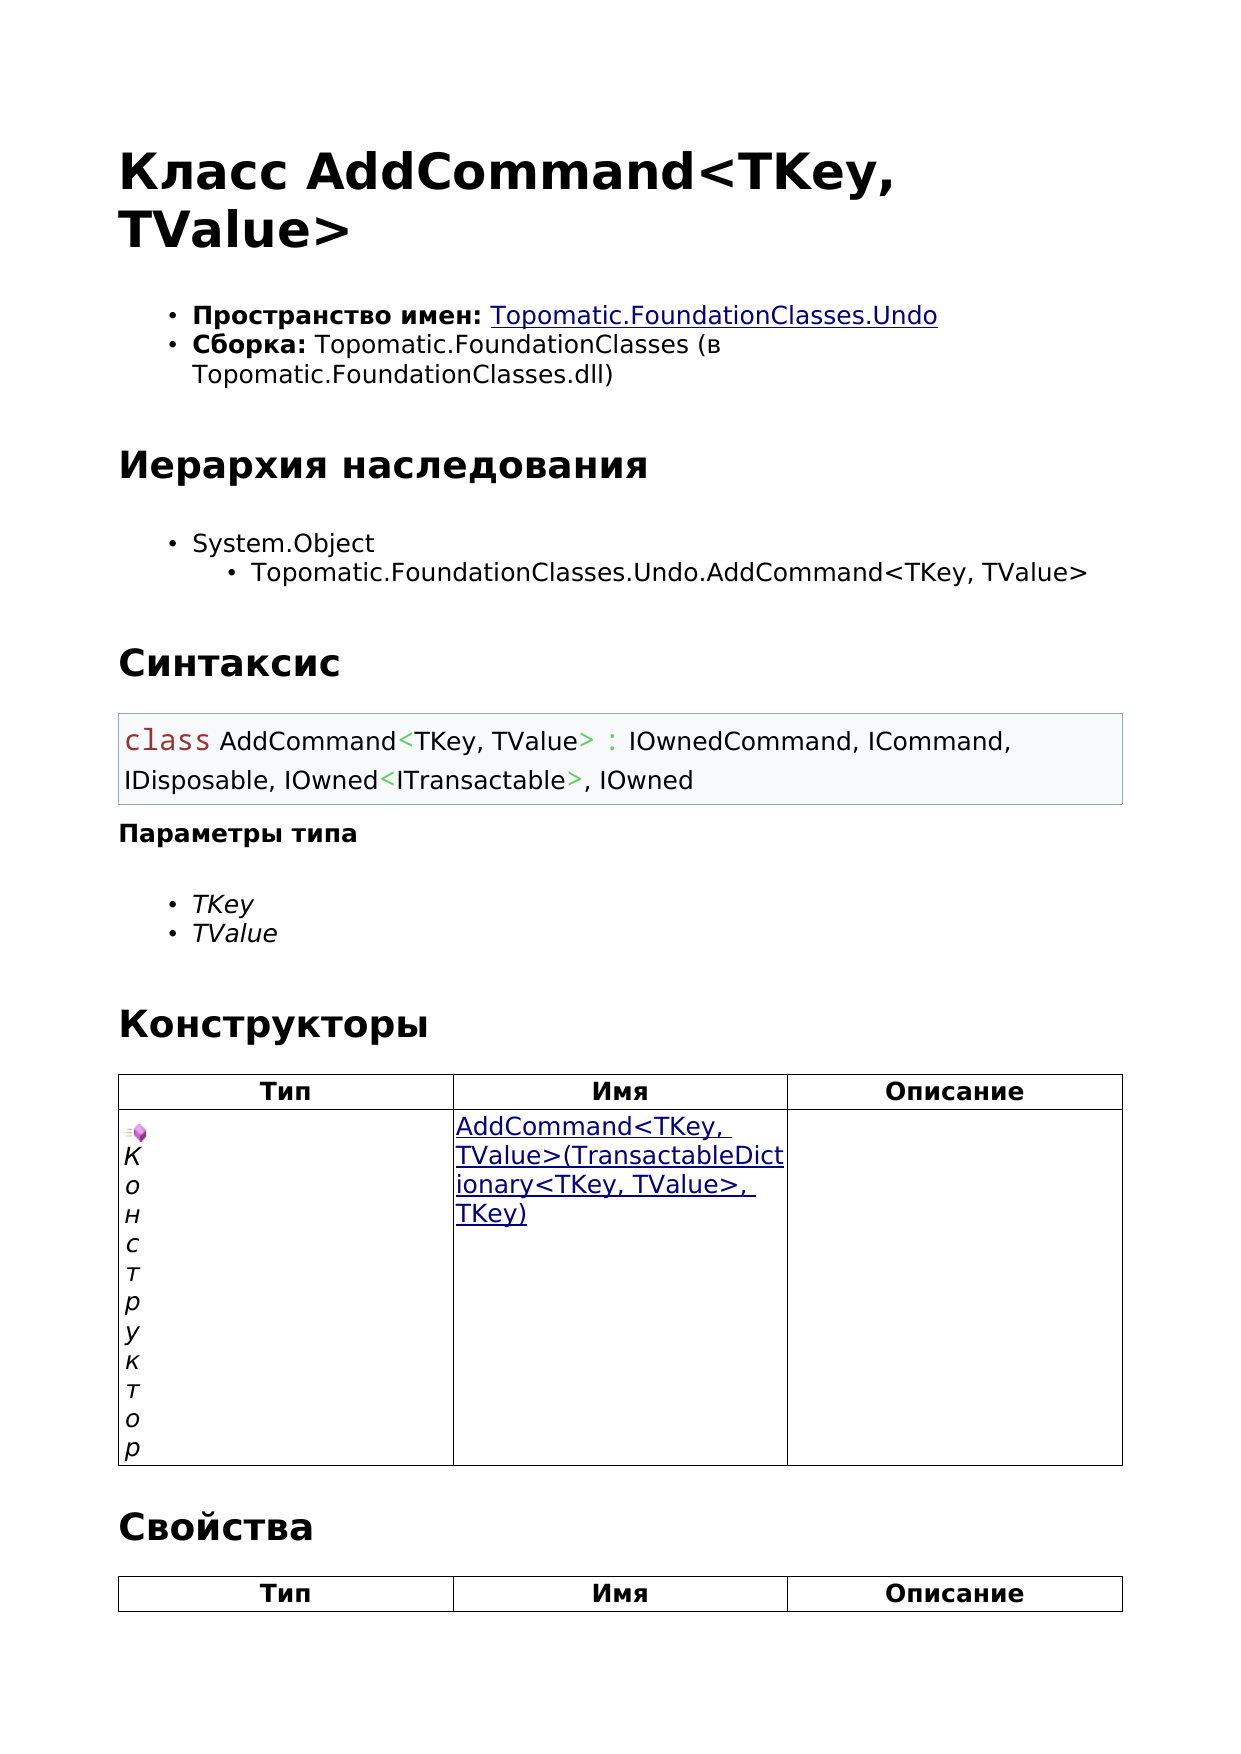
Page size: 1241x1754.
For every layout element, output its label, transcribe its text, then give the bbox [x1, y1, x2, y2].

table_cell [788, 1110, 1122, 1465]
subtitle Свойства [118, 1505, 1122, 1549]
subtitle Иерархия наследования [118, 443, 1122, 487]
subtitle Класс AddCommand<TKey, TValue> [118, 143, 1122, 259]
table_header Описание [788, 1075, 1122, 1109]
text Параметры типа [118, 819, 1122, 848]
list System.Object [177, 529, 1122, 558]
table_cell [119, 1110, 453, 1465]
picture [121, 1124, 147, 1142]
list TKey [177, 890, 1122, 919]
table_header Описание [788, 1577, 1122, 1611]
table_header class AddCommand<TKey, TValue> : IOwnedCommand, ICommand, IDisposable, IOwned<ITransactable>, IOwned [119, 714, 1122, 804]
list Сборка: Topomatic.FoundationClasses (в Topomatic.FoundationClasses.dll) [177, 331, 1122, 389]
table_cell AddCommand<TKey, TValue>(TransactableDictionary<TKey, TValue>, TKey) [454, 1110, 787, 1465]
table_header Имя [454, 1577, 787, 1611]
table_header Тип [119, 1075, 453, 1109]
table_header Имя [454, 1075, 787, 1109]
list Topomatic.FoundationClasses.Undo.AddCommand<TKey, TValue> [236, 558, 1122, 587]
list TValue [177, 919, 1122, 948]
subtitle Синтаксис [118, 642, 1122, 686]
list Пространство имен: Topomatic.FoundationClasses.Undo [177, 302, 1122, 331]
subtitle Конструкторы [118, 1003, 1122, 1047]
table_header Тип [119, 1577, 453, 1611]
